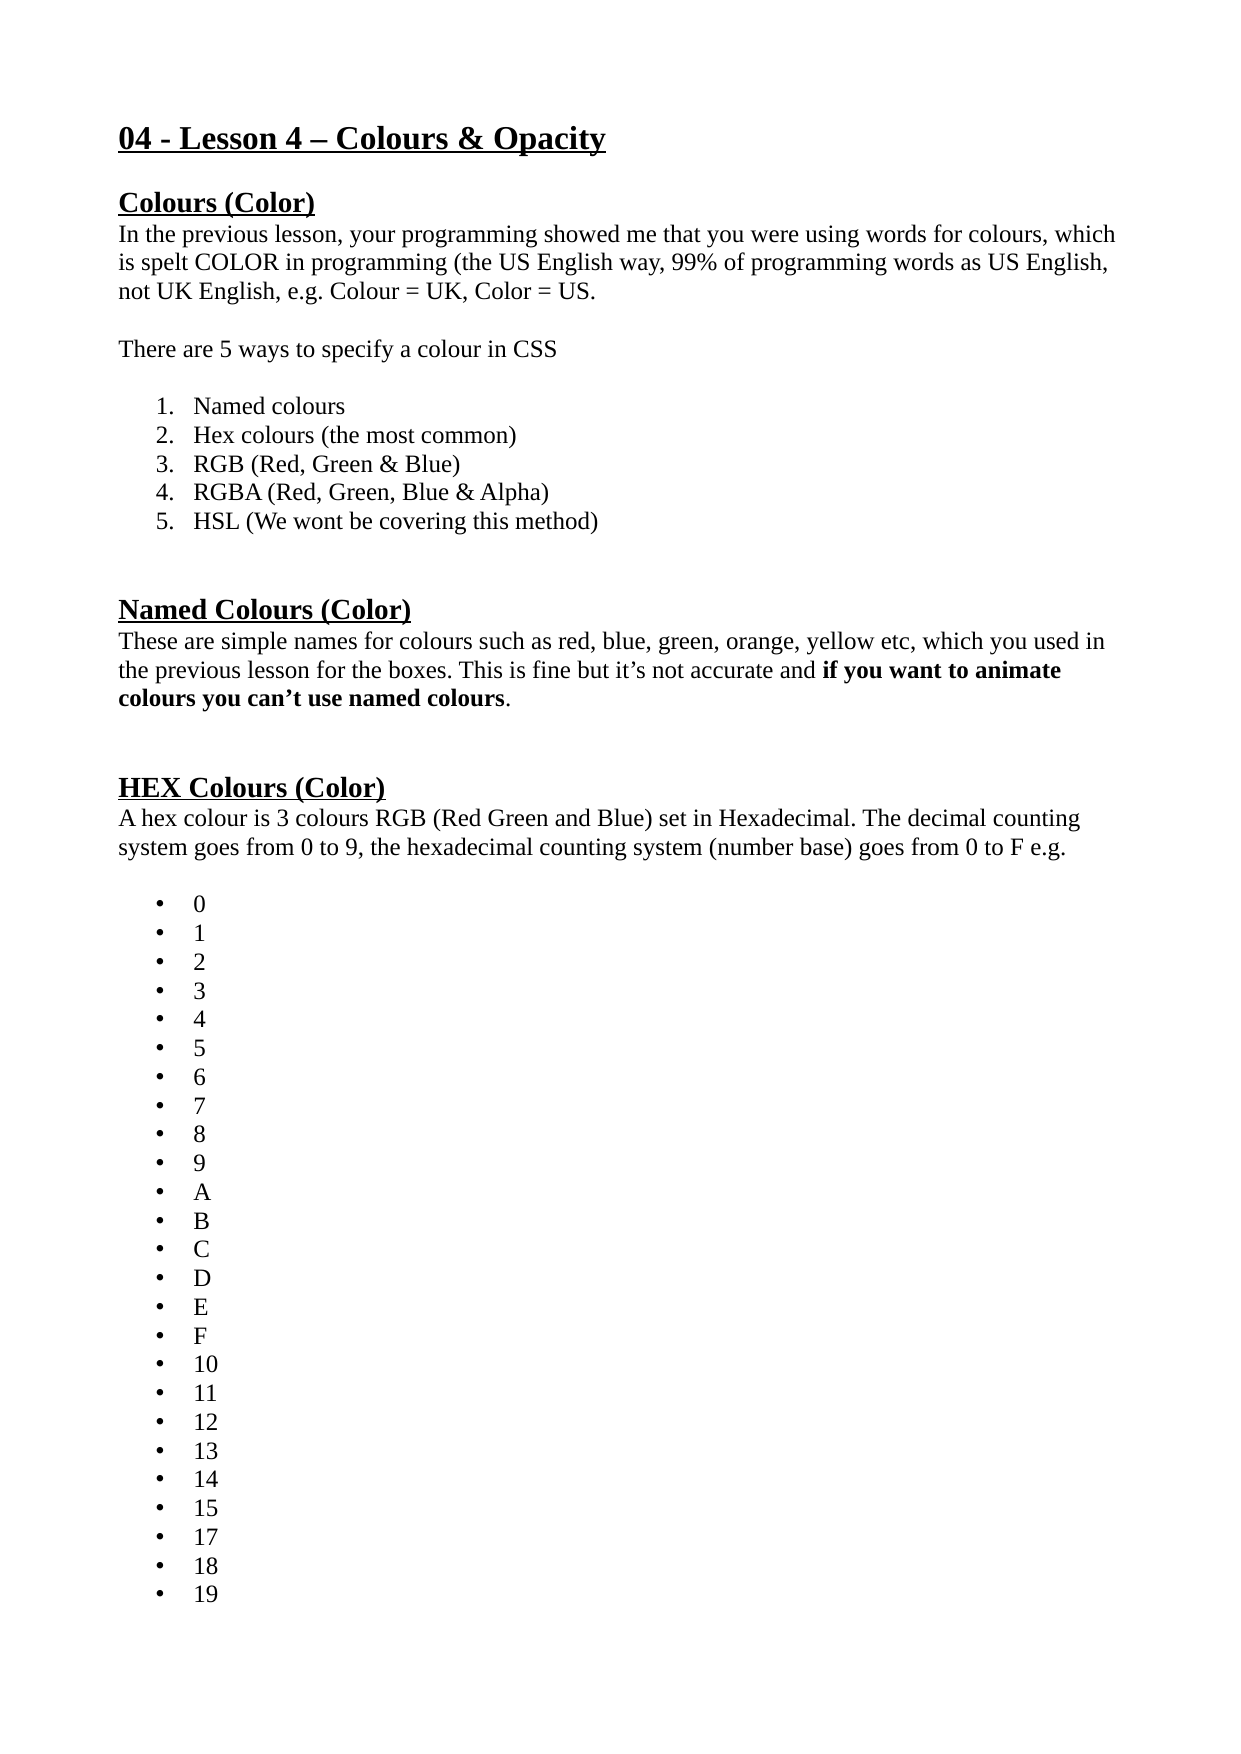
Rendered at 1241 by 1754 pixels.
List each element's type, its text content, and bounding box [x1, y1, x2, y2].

text In the previous lesson, your programming showed me that you were using words for colours, which is spelt COLOR in programming (the US English way, 99% of programming words as US English, not UK English, e.g. Colour = UK, Color = US. [118, 219, 1122, 305]
text Colours (Color) [118, 185, 1122, 219]
list 19 [156, 1579, 1122, 1608]
list HSL (We wont be covering this method) [156, 506, 1122, 535]
list 1 [156, 918, 1122, 947]
list 7 [156, 1091, 1122, 1119]
text There are 5 ways to specify a colour in CSS [118, 334, 1122, 362]
list 8 [156, 1119, 1122, 1148]
list 10 [156, 1349, 1122, 1378]
list B [156, 1206, 1122, 1234]
text These are simple names for colours such as red, blue, green, orange, yellow etc, which you used in the previous lesson for the boxes. This is fine but it’s not accurate and if you want to animate colours you can’t use named colours. [118, 626, 1122, 712]
list 2 [156, 947, 1122, 976]
list Named colours [156, 391, 1122, 420]
list 9 [156, 1148, 1122, 1177]
list 18 [156, 1551, 1122, 1579]
list E [156, 1292, 1122, 1321]
list 3 [156, 976, 1122, 1004]
list 6 [156, 1062, 1122, 1091]
list 13 [156, 1436, 1122, 1464]
text 04 - Lesson 4 – Colours & Opacity [118, 118, 1122, 156]
list 15 [156, 1493, 1122, 1522]
list RGBA (Red, Green, Blue & Alpha) [156, 477, 1122, 506]
list 14 [156, 1464, 1122, 1493]
list 4 [156, 1004, 1122, 1033]
list D [156, 1263, 1122, 1292]
list A [156, 1177, 1122, 1206]
list 12 [156, 1407, 1122, 1436]
list Hex colours (the most common) [156, 420, 1122, 449]
text HEX Colours (Color) [118, 770, 1122, 803]
list RGB (Red, Green & Blue) [156, 449, 1122, 477]
list 17 [156, 1522, 1122, 1551]
list 11 [156, 1378, 1122, 1407]
text Named Colours (Color) [118, 592, 1122, 626]
list C [156, 1234, 1122, 1263]
list F [156, 1321, 1122, 1349]
list 0 [156, 889, 1122, 918]
list 5 [156, 1033, 1122, 1062]
text A hex colour is 3 colours RGB (Red Green and Blue) set in Hexadecimal. The decimal counting system goes from 0 to 9, the hexadecimal counting system (number base) goes from 0 to F e.g. [118, 803, 1122, 861]
